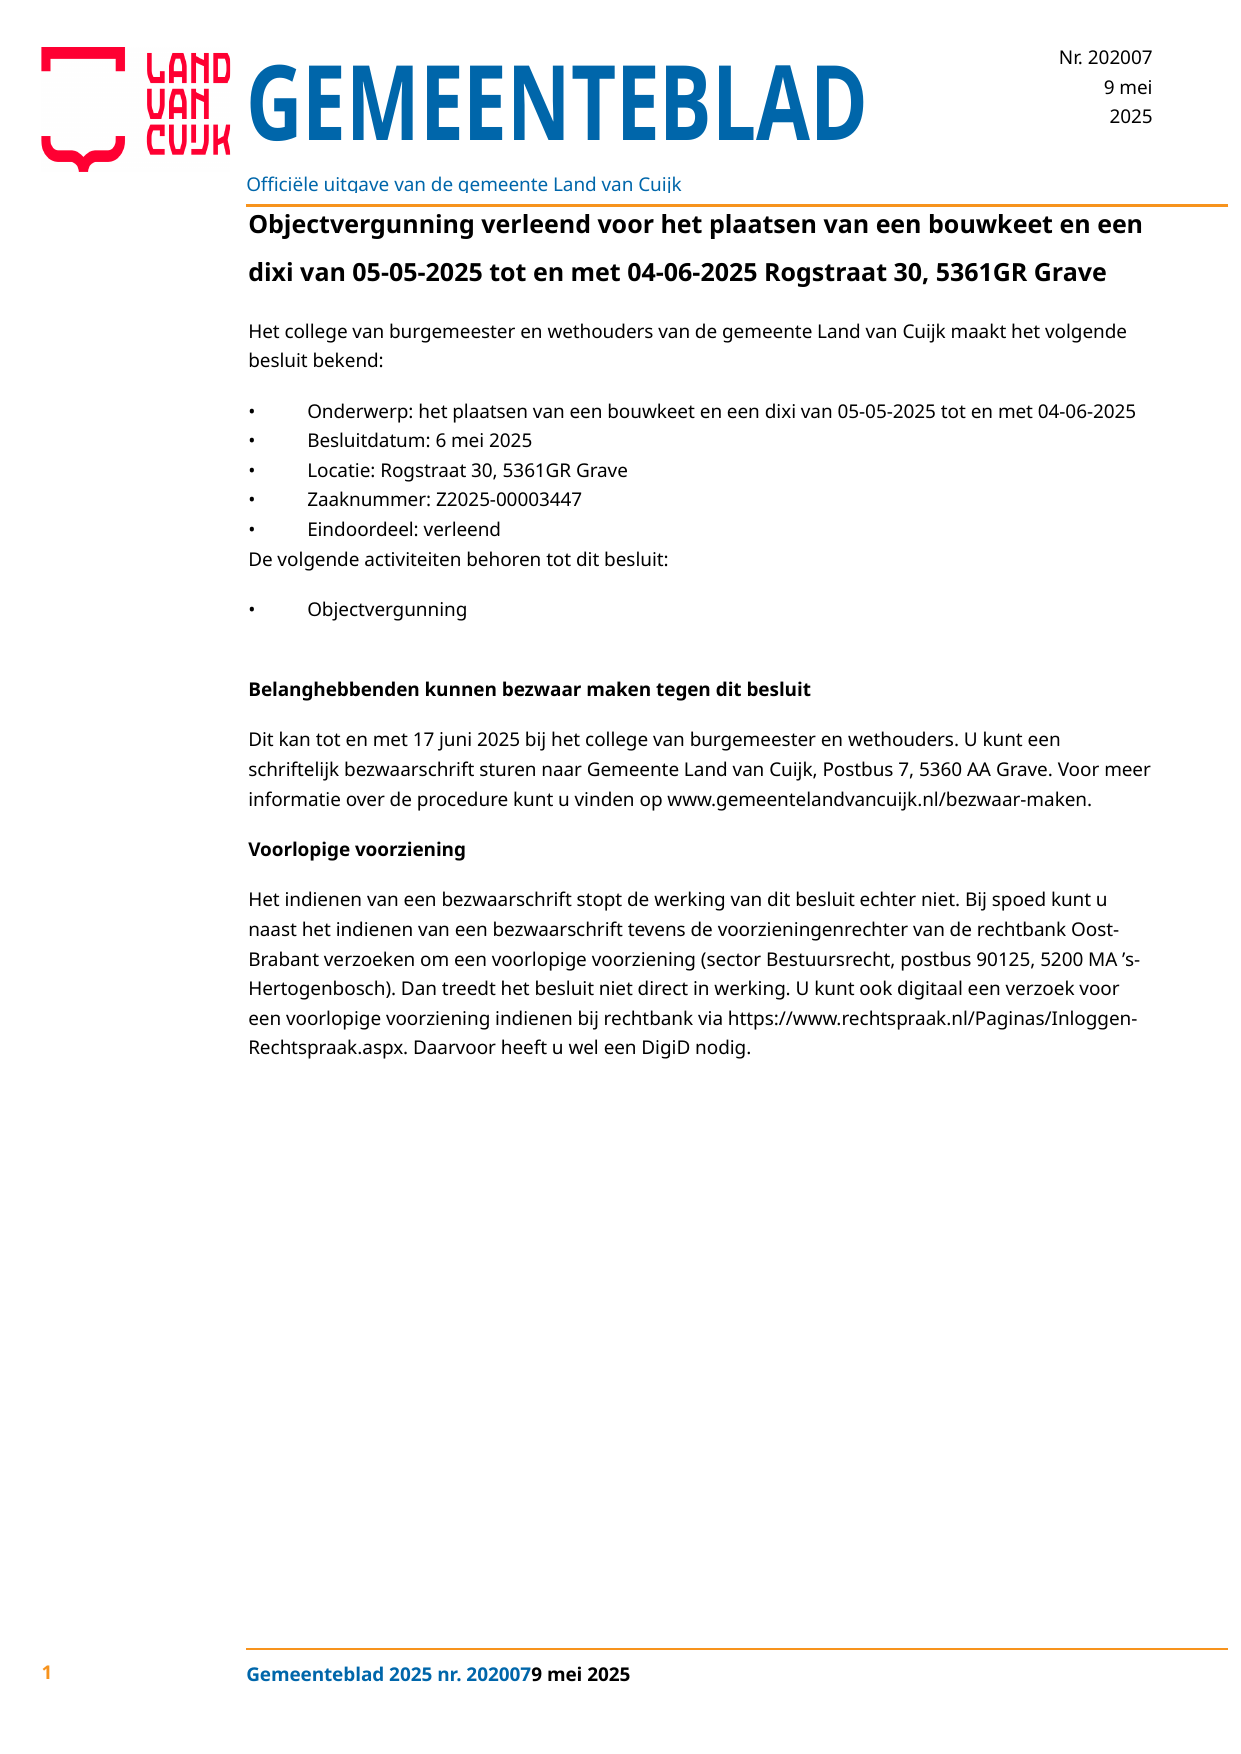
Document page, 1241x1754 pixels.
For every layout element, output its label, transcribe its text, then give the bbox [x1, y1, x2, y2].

text Objectvergunning verleend voor het plaatsen van een bouwkeet en een dixi van 05-05-2025 tot en met 04-06-2025 Rogstraat 30, 5361GR Grave [248, 207, 1152, 288]
list Objectvergunning [248, 596, 1152, 622]
list Zaaknummer: Z2025-00003447 [248, 487, 1152, 512]
text Het college van burgemeester en wethouders van de gemeente Land van Cuijk maakt het volgende besluit bekend: [248, 318, 1152, 373]
text Belanghebbenden kunnen bezwaar maken tegen dit besluit [248, 676, 1152, 702]
list Locatie: Rogstraat 30, 5361GR Grave [248, 457, 1152, 483]
text Voorlopige voorziening [248, 836, 1152, 862]
text Dit kan tot en met 17 juni 2025 bij het college van burgemeester en wethouders. U kunt een schriftelijk bezwaarschrift sturen naar Gemeente Land van Cuijk, Postbus 7, 5360 AA Grave. Voor meer informatie over de procedure kunt u vinden op www.gemeentelandvancuijk.nl/bezwaar-maken. [248, 727, 1152, 812]
text Het indienen van een bezwaarschrift stopt de werking van dit besluit echter niet. Bij spoed kunt u naast het indienen van een bezwaarschrift tevens de voorzieningenrechter van de rechtbank Oost-Brabant verzoeken om een voorlopige voorziening (sector Bestuursrecht, postbus 90125, 5200 MA ’s-Hertogenbosch). Dan treedt het besluit niet direct in werking. U kunt ook digitaal een verzoek voor een voorlopige voorziening indienen bij rechtbank via https://www.rechtspraak.nl/Paginas/Inloggen-Rechtspraak.aspx. Daarvoor heeft u wel een DigiD nodig. [248, 887, 1152, 1060]
picture [41, 47, 231, 172]
list Onderwerp: het plaatsen van een bouwkeet en een dixi van 05-05-2025 tot en met 04-06-2025 [248, 398, 1152, 424]
list Besluitdatum: 6 mei 2025 [248, 427, 1152, 453]
list Eindoordeel: verleend [248, 516, 1152, 542]
text De volgende activiteiten behoren tot dit besluit: [248, 546, 1152, 572]
